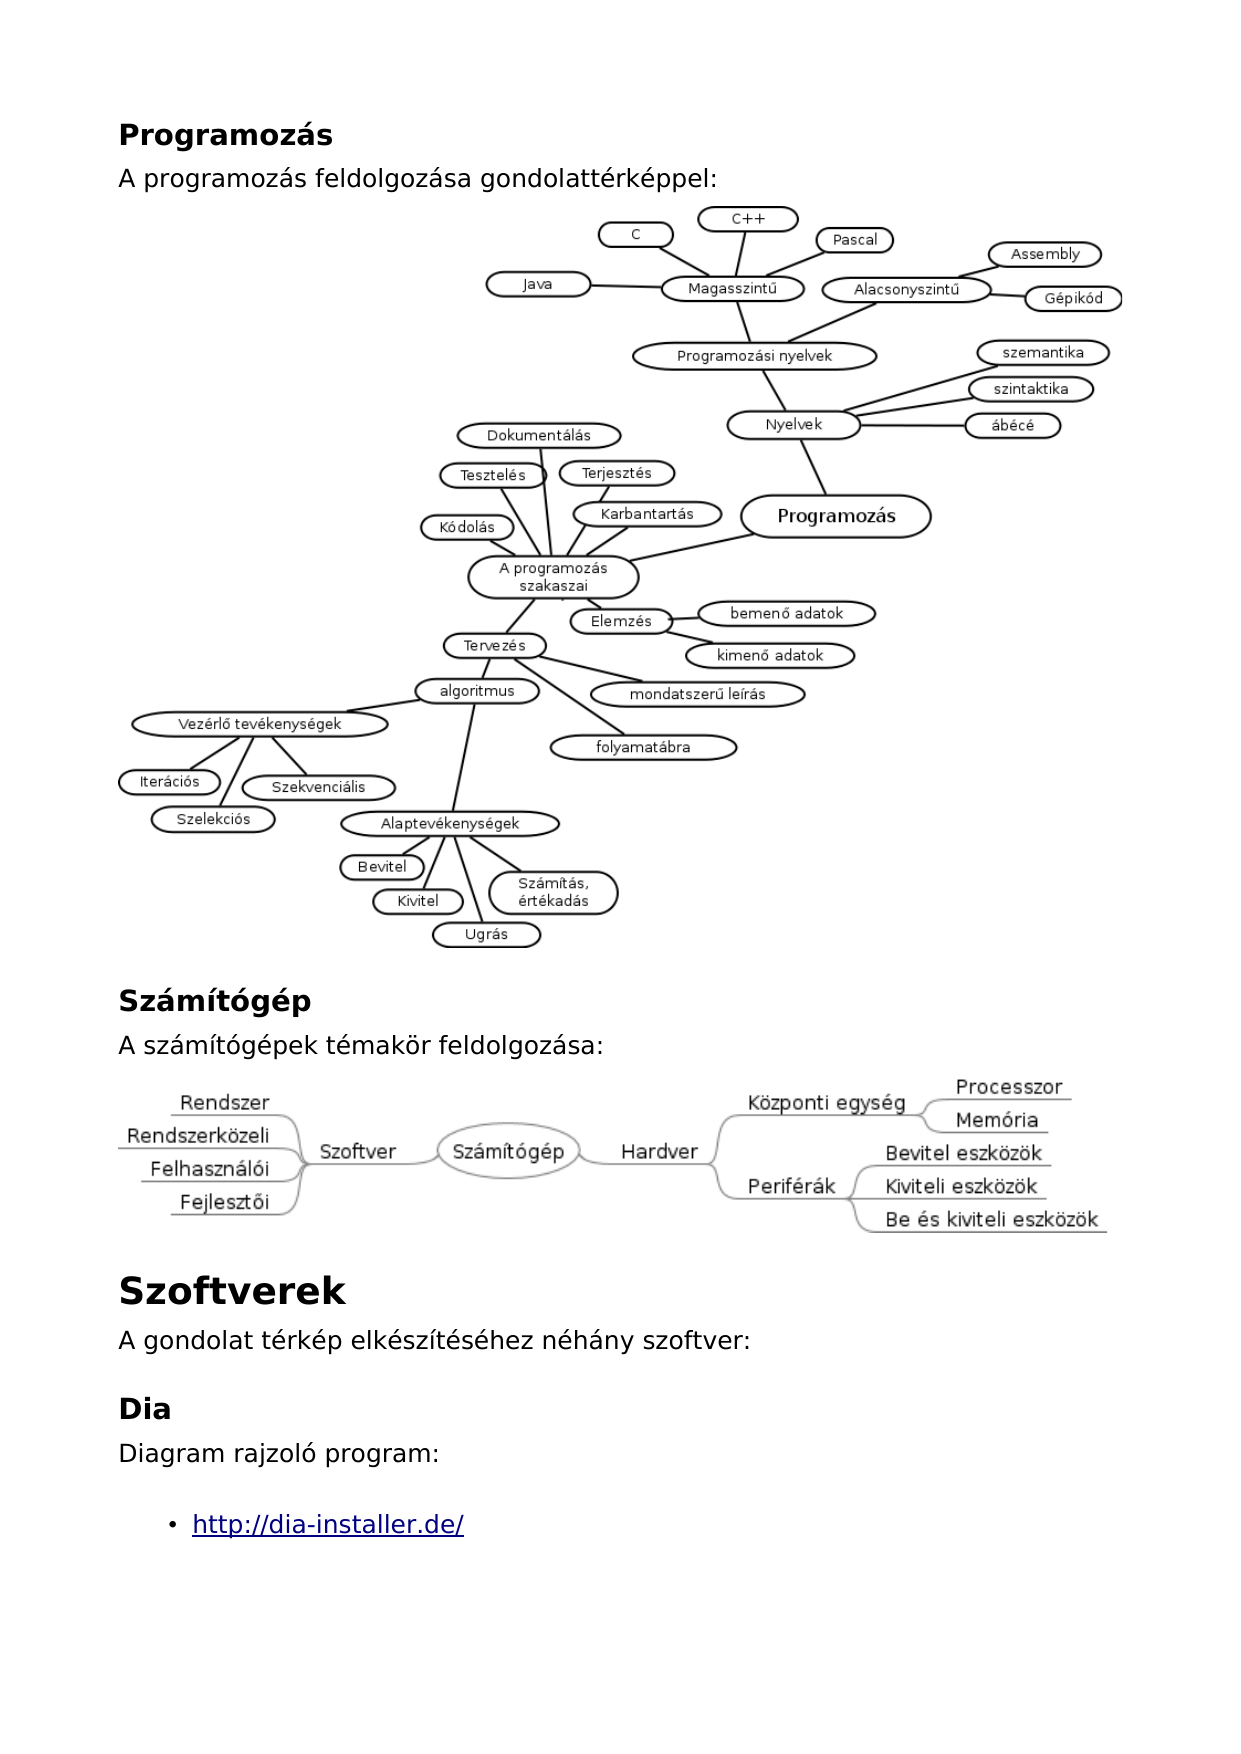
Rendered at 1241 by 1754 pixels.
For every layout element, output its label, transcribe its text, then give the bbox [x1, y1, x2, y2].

picture [118, 206, 1123, 948]
text A számítógépek témakör feldolgozása: [118, 1031, 1122, 1060]
text A programozás feldolgozása gondolattérképpel: [118, 164, 1122, 194]
list http://dia-installer.de/ [177, 1510, 1122, 1539]
text Diagram rajzoló program: [118, 1439, 1122, 1468]
subtitle Programozás [118, 118, 1122, 152]
subtitle Szoftverek [118, 1270, 1122, 1313]
picture [118, 1072, 1108, 1233]
text A gondolat térkép elkészítéséhez néhány szoftver: [118, 1326, 1122, 1355]
subtitle Számítógép [118, 985, 1122, 1019]
subtitle Dia [118, 1393, 1122, 1427]
